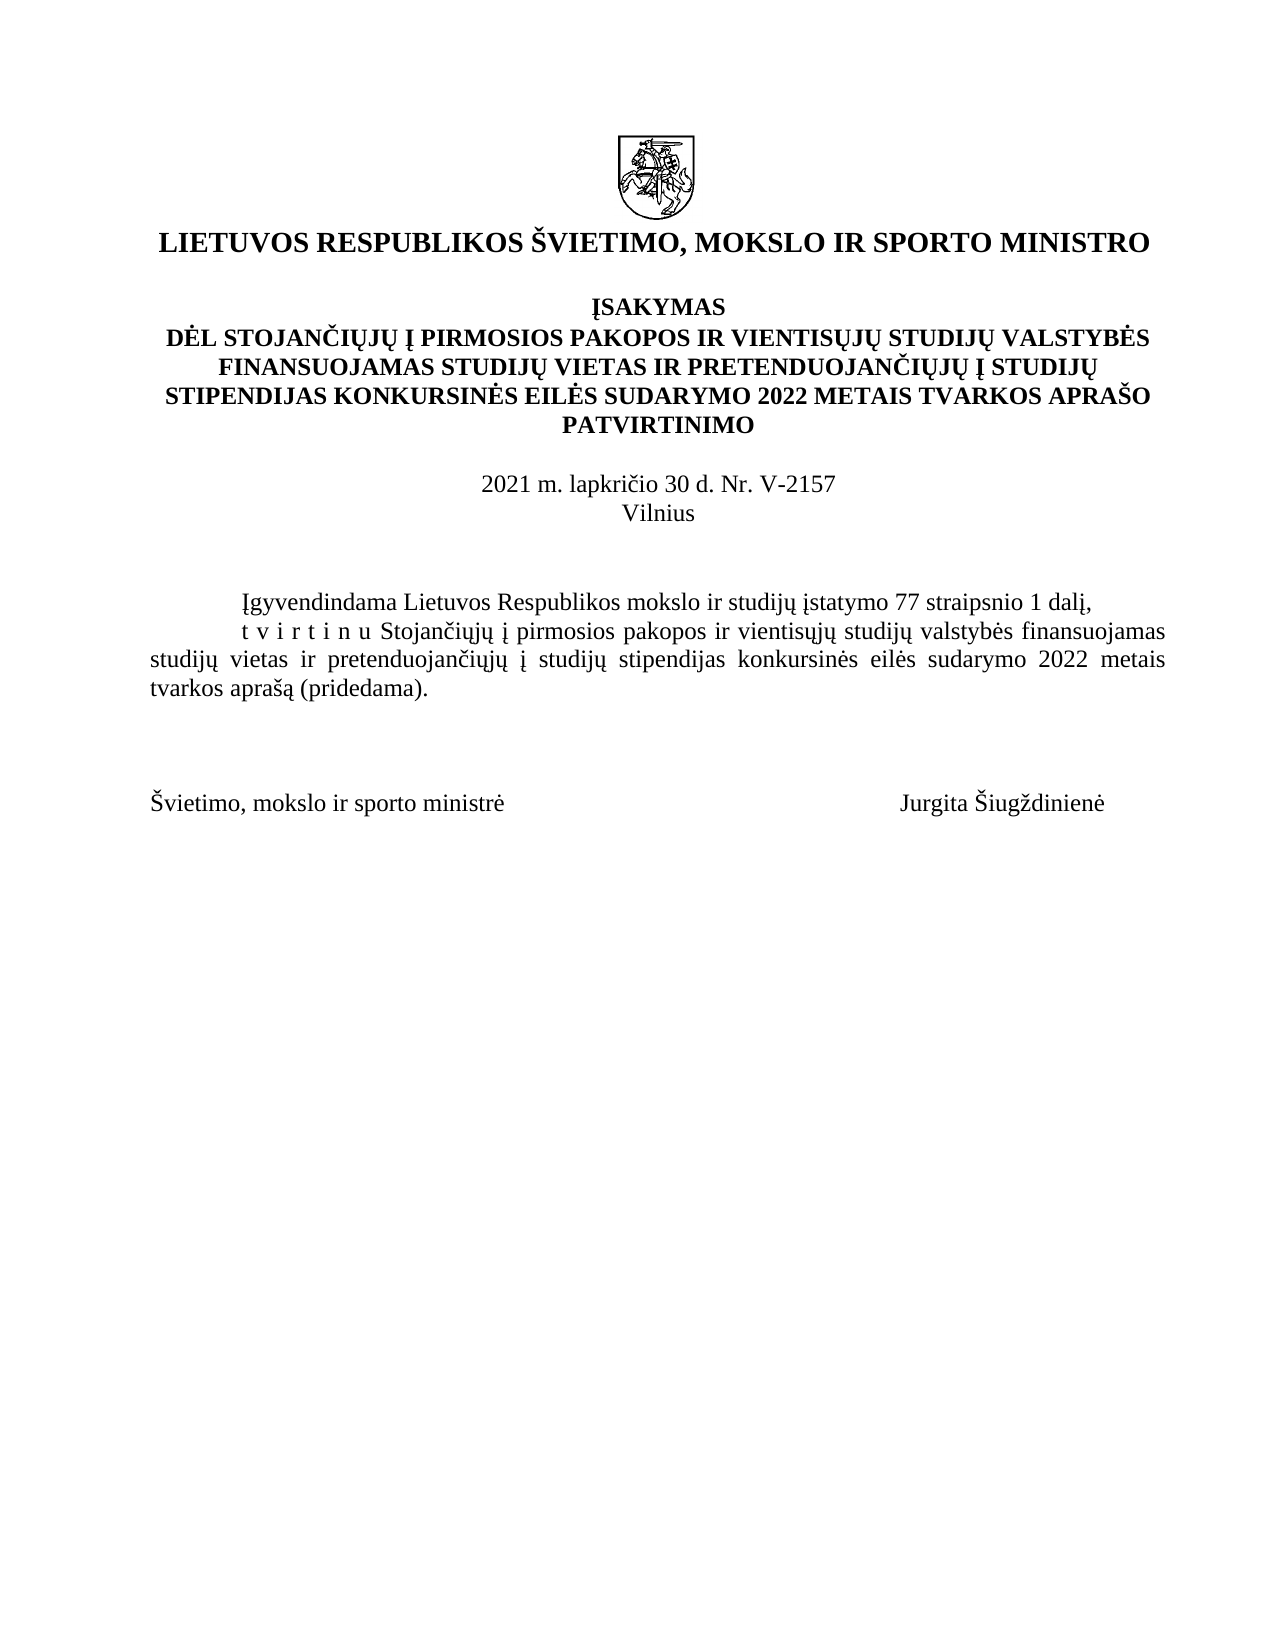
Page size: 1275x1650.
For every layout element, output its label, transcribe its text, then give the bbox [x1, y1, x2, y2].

text t v i r t i n u Stojančiųjų į pirmosios pakopos ir vientisųjų studijų valstybės finansuojamas studijų vietas ir pretenduojančiųjų į studijų stipendijas konkursinės eilės sudarymo 2022 metais tvarkos aprašą (pridedama). [150, 616, 1167, 702]
text DĖL STOJANČIŲJŲ Į PIRMOSIOS PAKOPOS IR VIENTISŲJŲ STUDIJŲ VALSTYBĖS FINANSUOJAMAS STUDIJŲ VIETAS IR PRETENDUOJANČIŲJŲ Į STUDIJŲ STIPENDIJAS KONKURSINĖS EILĖS SUDARYMO 2022 METAIS TVARKOS APRAŠO PATVIRTINIMO [150, 323, 1167, 438]
text ĮSAKYMAS [150, 292, 1167, 321]
text 2021 m. lapkričio 30 d. Nr. V-2157 [150, 469, 1167, 498]
text Vilnius [150, 498, 1167, 527]
text Švietimo, mokslo ir sporto ministrė Jurgita Šiugždinienė [150, 788, 1167, 817]
text LIETUVOS RESPUBLIKOS ŠVIETIMO, MOKSLO IR SPORTO MINISTRO [150, 225, 1167, 259]
text Įgyvendindama Lietuvos Respublikos mokslo ir studijų įstatymo 77 straipsnio 1 dalį, [150, 587, 1167, 616]
